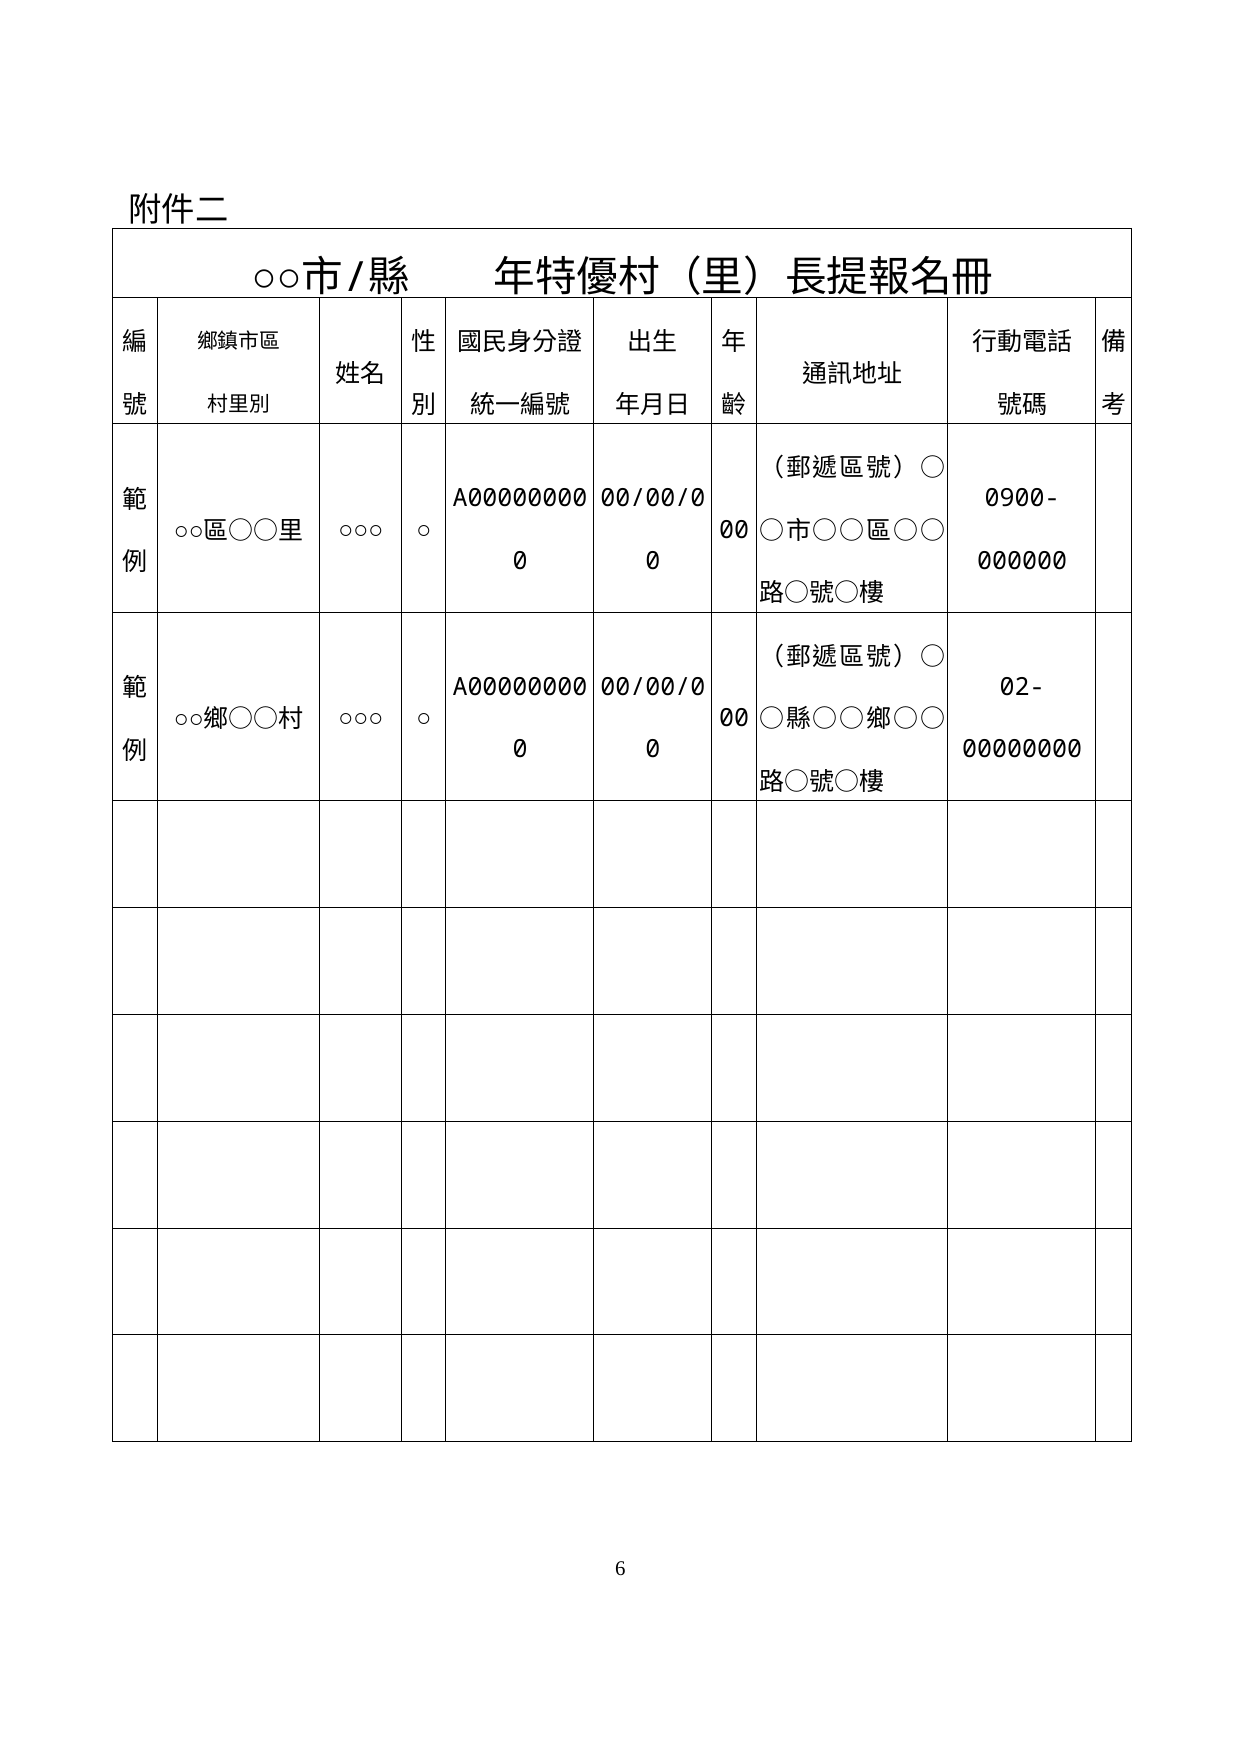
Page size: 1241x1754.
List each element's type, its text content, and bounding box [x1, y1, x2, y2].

table_cell [113, 908, 157, 1014]
table_cell ○○區○○里 [158, 424, 319, 612]
table_header ○○市/縣 年特優村（里）長提報名冊 [113, 229, 1131, 297]
table_cell [158, 801, 319, 907]
table_cell 年齡 [712, 298, 756, 423]
table_cell ○ [402, 424, 445, 612]
table_cell 00/00/00 [594, 613, 711, 800]
table_cell 00 [712, 613, 756, 800]
table_cell 出生 年月日 [594, 298, 711, 423]
table_cell [158, 1335, 319, 1441]
table_cell [113, 1015, 157, 1121]
table_cell [446, 1015, 593, 1121]
table_cell [113, 801, 157, 907]
table_cell [594, 1335, 711, 1441]
table_cell [712, 801, 756, 907]
table_cell [948, 908, 1095, 1014]
table_cell A000000000 [446, 613, 593, 800]
table_cell [158, 1122, 319, 1227]
table_cell [158, 1229, 319, 1334]
table_cell [446, 1335, 593, 1441]
table_cell ○○鄉○○村 [158, 613, 319, 800]
table_cell ○○○ [320, 424, 401, 612]
table_cell [712, 1229, 756, 1334]
table_cell [757, 1122, 947, 1227]
table_cell [757, 801, 947, 907]
table_cell 行動電話 號碼 [948, 298, 1095, 423]
table_cell [320, 1229, 401, 1334]
table_cell [948, 1122, 1095, 1227]
table_cell 編號 [113, 298, 157, 423]
table_cell [402, 1335, 445, 1441]
table_cell [1096, 801, 1131, 907]
table_cell 00/00/00 [594, 424, 711, 612]
table_cell （郵遞區號）○○縣○○鄉○○路○號○樓 [757, 613, 947, 800]
table_cell （郵遞區號）○○市○○區○○路○號○樓 [757, 424, 947, 612]
table_cell [402, 1122, 445, 1227]
table_cell [446, 801, 593, 907]
table_cell [757, 1335, 947, 1441]
table_cell [948, 1335, 1095, 1441]
table_cell [402, 801, 445, 907]
table_cell [446, 908, 593, 1014]
table_cell [757, 1015, 947, 1121]
table_cell [320, 1335, 401, 1441]
table_cell [712, 1122, 756, 1227]
table_cell [320, 1015, 401, 1121]
text 附件二 [128, 165, 1112, 228]
table_cell [948, 801, 1095, 907]
table_cell 0900-000000 [948, 424, 1095, 612]
table_cell [402, 1229, 445, 1334]
table_cell [594, 908, 711, 1014]
table_cell [948, 1229, 1095, 1334]
table_cell 鄉鎮市區 村里別 [158, 298, 319, 423]
table_cell 姓名 [320, 298, 401, 423]
table_cell [757, 1229, 947, 1334]
table_cell [402, 1015, 445, 1121]
table_cell [1096, 424, 1131, 612]
table_cell 範例 [113, 424, 157, 612]
table_cell [320, 908, 401, 1014]
table_cell 通訊地址 [757, 298, 947, 423]
table_cell [320, 801, 401, 907]
table_cell [446, 1122, 593, 1227]
table_cell 備考 [1096, 298, 1131, 423]
table_cell [320, 1122, 401, 1227]
table_cell [446, 1229, 593, 1334]
table_cell ○○○ [320, 613, 401, 800]
table_cell [1096, 1015, 1131, 1121]
table_cell [113, 1122, 157, 1227]
table_cell [1096, 1122, 1131, 1227]
table_cell [948, 1015, 1095, 1121]
table_cell [594, 1015, 711, 1121]
table_cell [594, 1229, 711, 1334]
table_cell [594, 801, 711, 907]
table_cell [757, 908, 947, 1014]
table_cell [712, 1015, 756, 1121]
table_cell [1096, 1335, 1131, 1441]
table_cell 02-00000000 [948, 613, 1095, 800]
table_cell 性別 [402, 298, 445, 423]
table_cell [712, 908, 756, 1014]
table_cell [1096, 613, 1131, 800]
table_cell [113, 1335, 157, 1441]
table_cell [1096, 908, 1131, 1014]
table_cell ○ [402, 613, 445, 800]
table_cell [1096, 1229, 1131, 1334]
table_cell [594, 1122, 711, 1227]
table_cell A000000000 [446, 424, 593, 612]
table_cell [402, 908, 445, 1014]
table_cell 範例 [113, 613, 157, 800]
table_cell [712, 1335, 756, 1441]
table_cell [158, 908, 319, 1014]
table_cell 國民身分證統一編號 [446, 298, 593, 423]
table_cell 00 [712, 424, 756, 612]
table_cell [158, 1015, 319, 1121]
table_cell [113, 1229, 157, 1334]
